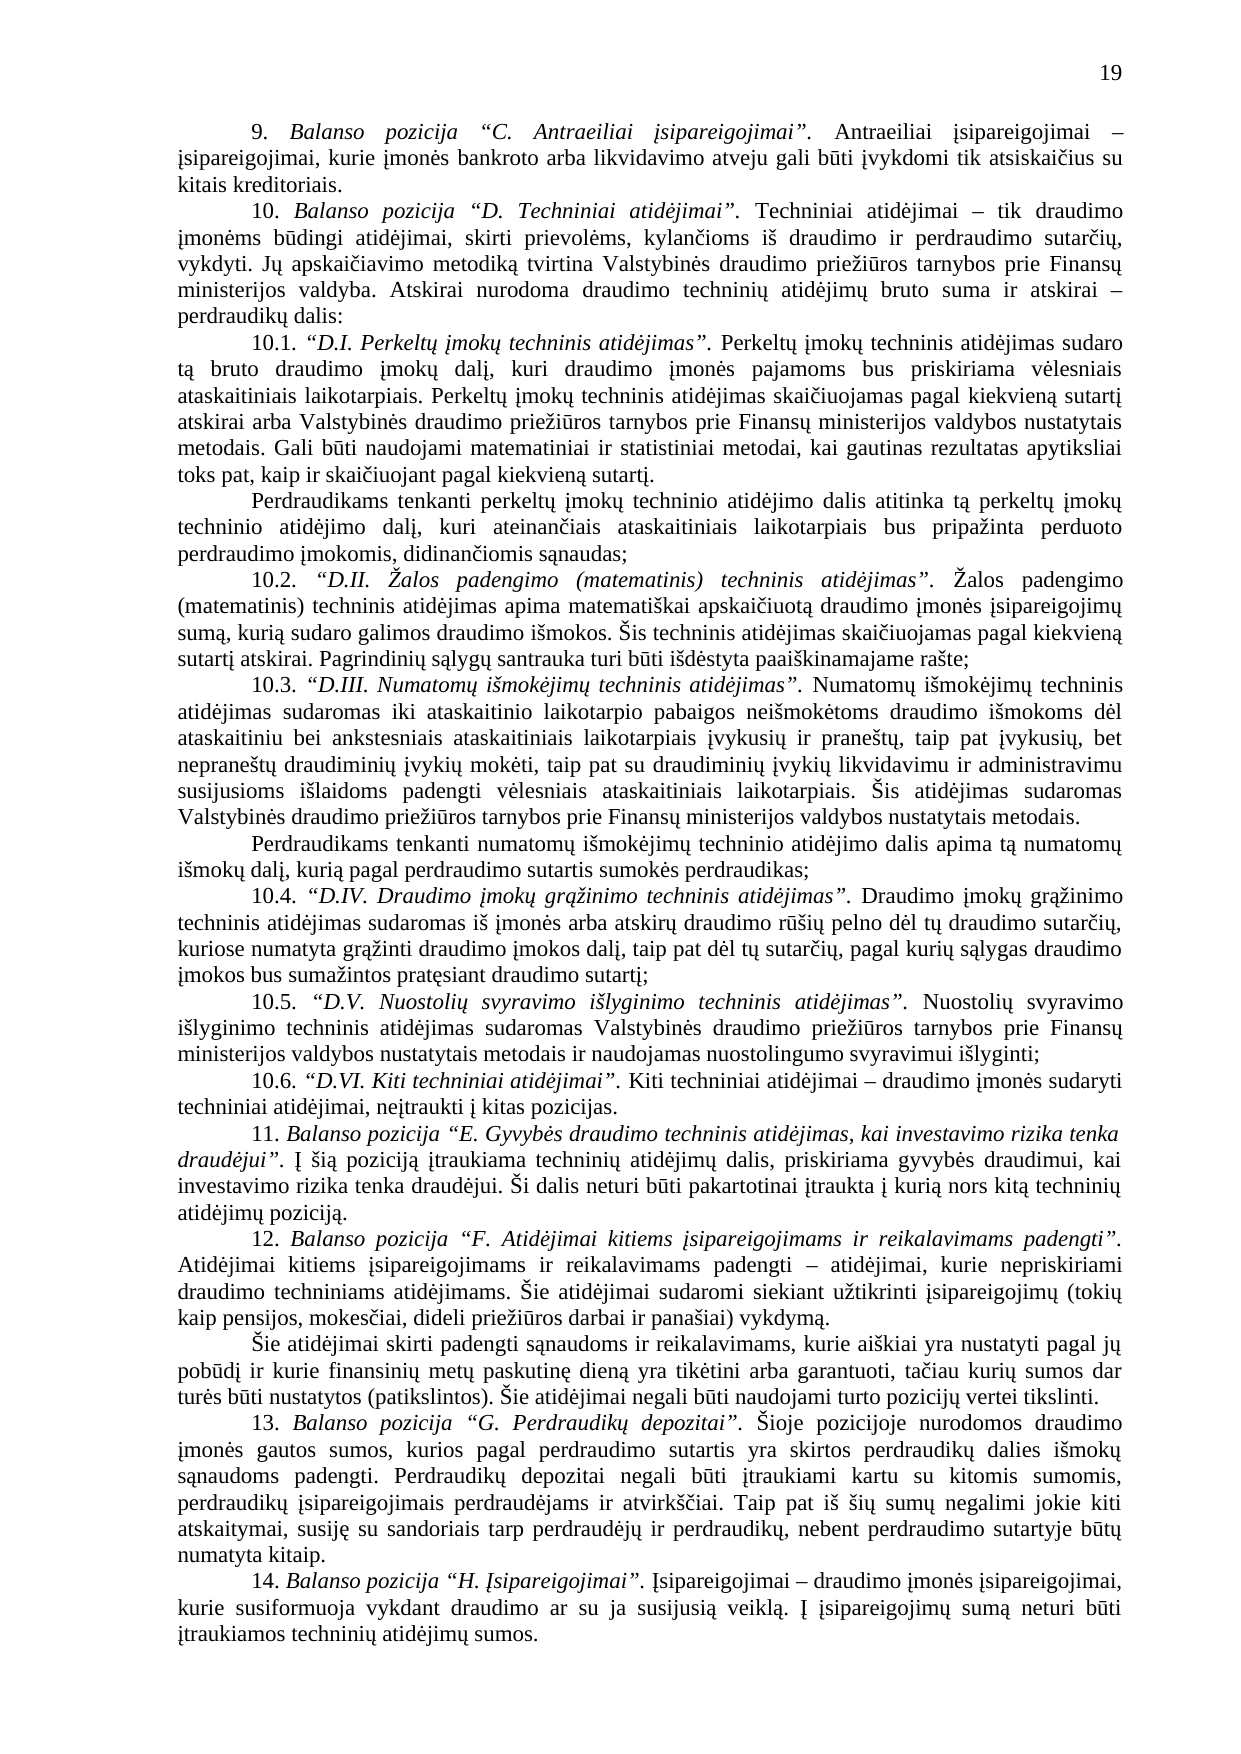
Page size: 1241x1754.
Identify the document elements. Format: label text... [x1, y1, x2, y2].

text 10.2. “D.II. Žalos padengimo (matematinis) techninis atidėjimas”. Žalos padengimo (matematinis) techninis atidėjimas apima matematiškai apskaičiuotą draudimo įmonės įsipareigojimų sumą, kurią sudaro galimos draudimo išmokos. Šis techninis atidėjimas skaičiuojamas pagal kiekvieną sutartį atskirai. Pagrindinių sąlygų santrauka turi būti išdėstyta paaiškinamajame rašte; [177, 566, 1123, 672]
text Perdraudikams tenkanti perkeltų įmokų techninio atidėjimo dalis atitinka tą perkeltų įmokų techninio atidėjimo dalį, kuri ateinančiais ataskaitiniais laikotarpiais bus pripažinta perduoto perdraudimo įmokomis, didinančiomis sąnaudas; [177, 487, 1123, 566]
text 9. Balanso pozicija “C. Antraeiliai įsipareigojimai”. Antraeiliai įsipareigojimai – įsipareigojimai, kurie įmonės bankroto arba likvidavimo atveju gali būti įvykdomi tik atsiskaičius su kitais kreditoriais. [177, 118, 1123, 197]
text Šie atidėjimai skirti padengti sąnaudoms ir reikalavimams, kurie aiškiai yra nustatyti pagal jų pobūdį ir kurie finansinių metų paskutinę dieną yra tikėtini arba garantuoti, tačiau kurių sumos dar turės būti nustatytos (patikslintos). Šie atidėjimai negali būti naudojami turto pozicijų vertei tikslinti. [177, 1330, 1123, 1409]
text 12. Balanso pozicija “F. Atidėjimai kitiems įsipareigojimams ir reikalavimams padengti”. Atidėjimai kitiems įsipareigojimams ir reikalavimams padengti – atidėjimai, kurie nepriskiriami draudimo techniniams atidėjimams. Šie atidėjimai sudaromi siekiant užtikrinti įsipareigojimų (tokių kaip pensijos, mokesčiai, dideli priežiūros darbai ir panašiai) vykdymą. [177, 1225, 1123, 1330]
text 10.1. “D.I. Perkeltų įmokų techninis atidėjimas”. Perkeltų įmokų techninis atidėjimas sudaro tą bruto draudimo įmokų dalį, kuri draudimo įmonės pajamoms bus priskiriama vėlesniais ataskaitiniais laikotarpiais. Perkeltų įmokų techninis atidėjimas skaičiuojamas pagal kiekvieną sutartį atskirai arba Valstybinės draudimo priežiūros tarnybos prie Finansų ministerijos valdybos nustatytais metodais. Gali būti naudojami matematiniai ir statistiniai metodai, kai gautinas rezultatas apytiksliai toks pat, kaip ir skaičiuojant pagal kiekvieną sutartį. [177, 329, 1123, 487]
text 10.6. “D.VI. Kiti techniniai atidėjimai”. Kiti techniniai atidėjimai – draudimo įmonės sudaryti techniniai atidėjimai, neįtraukti į kitas pozicijas. [177, 1067, 1123, 1119]
text 11. Balanso pozicija “E. Gyvybės draudimo techninis atidėjimas, kai investavimo rizika tenka draudėjui”. Į šią poziciją įtraukiama techninių atidėjimų dalis, priskiriama gyvybės draudimui, kai investavimo rizika tenka draudėjui. Ši dalis neturi būti pakartotinai įtraukta į kurią nors kitą techninių atidėjimų poziciją. [177, 1119, 1123, 1225]
text 14. Balanso pozicija “H. Įsipareigojimai”. Įsipareigojimai – draudimo įmonės įsipareigojimai, kurie susiformuoja vykdant draudimo ar su ja susijusią veiklą. Į įsipareigojimų sumą neturi būti įtraukiamos techninių atidėjimų sumos. [177, 1568, 1123, 1647]
text 10.3. “D.III. Numatomų išmokėjimų techninis atidėjimas”. Numatomų išmokėjimų techninis atidėjimas sudaromas iki ataskaitinio laikotarpio pabaigos neišmokėtoms draudimo išmokoms dėl ataskaitiniu bei ankstesniais ataskaitiniais laikotarpiais įvykusių ir praneštų, taip pat įvykusių, bet nepraneštų draudiminių įvykių mokėti, taip pat su draudiminių įvykių likvidavimu ir administravimu susijusioms išlaidoms padengti vėlesniais ataskaitiniais laikotarpiais. Šis atidėjimas sudaromas Valstybinės draudimo priežiūros tarnybos prie Finansų ministerijos valdybos nustatytais metodais. [177, 672, 1123, 830]
text 10. Balanso pozicija “D. Techniniai atidėjimai”. Techniniai atidėjimai – tik draudimo įmonėms būdingi atidėjimai, skirti prievolėms, kylančioms iš draudimo ir perdraudimo sutarčių, vykdyti. Jų apskaičiavimo metodiką tvirtina Valstybinės draudimo priežiūros tarnybos prie Finansų ministerijos valdyba. Atskirai nurodoma draudimo techninių atidėjimų bruto suma ir atskirai – perdraudikų dalis: [177, 197, 1123, 329]
text 10.5. “D.V. Nuostolių svyravimo išlyginimo techninis atidėjimas”. Nuostolių svyravimo išlyginimo techninis atidėjimas sudaromas Valstybinės draudimo priežiūros tarnybos prie Finansų ministerijos valdybos nustatytais metodais ir naudojamas nuostolingumo svyravimui išlyginti; [177, 988, 1123, 1067]
text 13. Balanso pozicija “G. Perdraudikų depozitai”. Šioje pozicijoje nurodomos draudimo įmonės gautos sumos, kurios pagal perdraudimo sutartis yra skirtos perdraudikų dalies išmokų sąnaudoms padengti. Perdraudikų depozitai negali būti įtraukiami kartu su kitomis sumomis, perdraudikų įsipareigojimais perdraudėjams ir atvirkščiai. Taip pat iš šių sumų negalimi jokie kiti atskaitymai, susiję su sandoriais tarp perdraudėjų ir perdraudikų, nebent perdraudimo sutartyje būtų numatyta kitaip. [177, 1409, 1123, 1568]
text Perdraudikams tenkanti numatomų išmokėjimų techninio atidėjimo dalis apima tą numatomų išmokų dalį, kurią pagal perdraudimo sutartis sumokės perdraudikas; [177, 830, 1123, 882]
text 10.4. “D.IV. Draudimo įmokų grąžinimo techninis atidėjimas”. Draudimo įmokų grąžinimo techninis atidėjimas sudaromas iš įmonės arba atskirų draudimo rūšių pelno dėl tų draudimo sutarčių, kuriose numatyta grąžinti draudimo įmokos dalį, taip pat dėl tų sutarčių, pagal kurių sąlygas draudimo įmokos bus sumažintos pratęsiant draudimo sutartį; [177, 882, 1123, 988]
